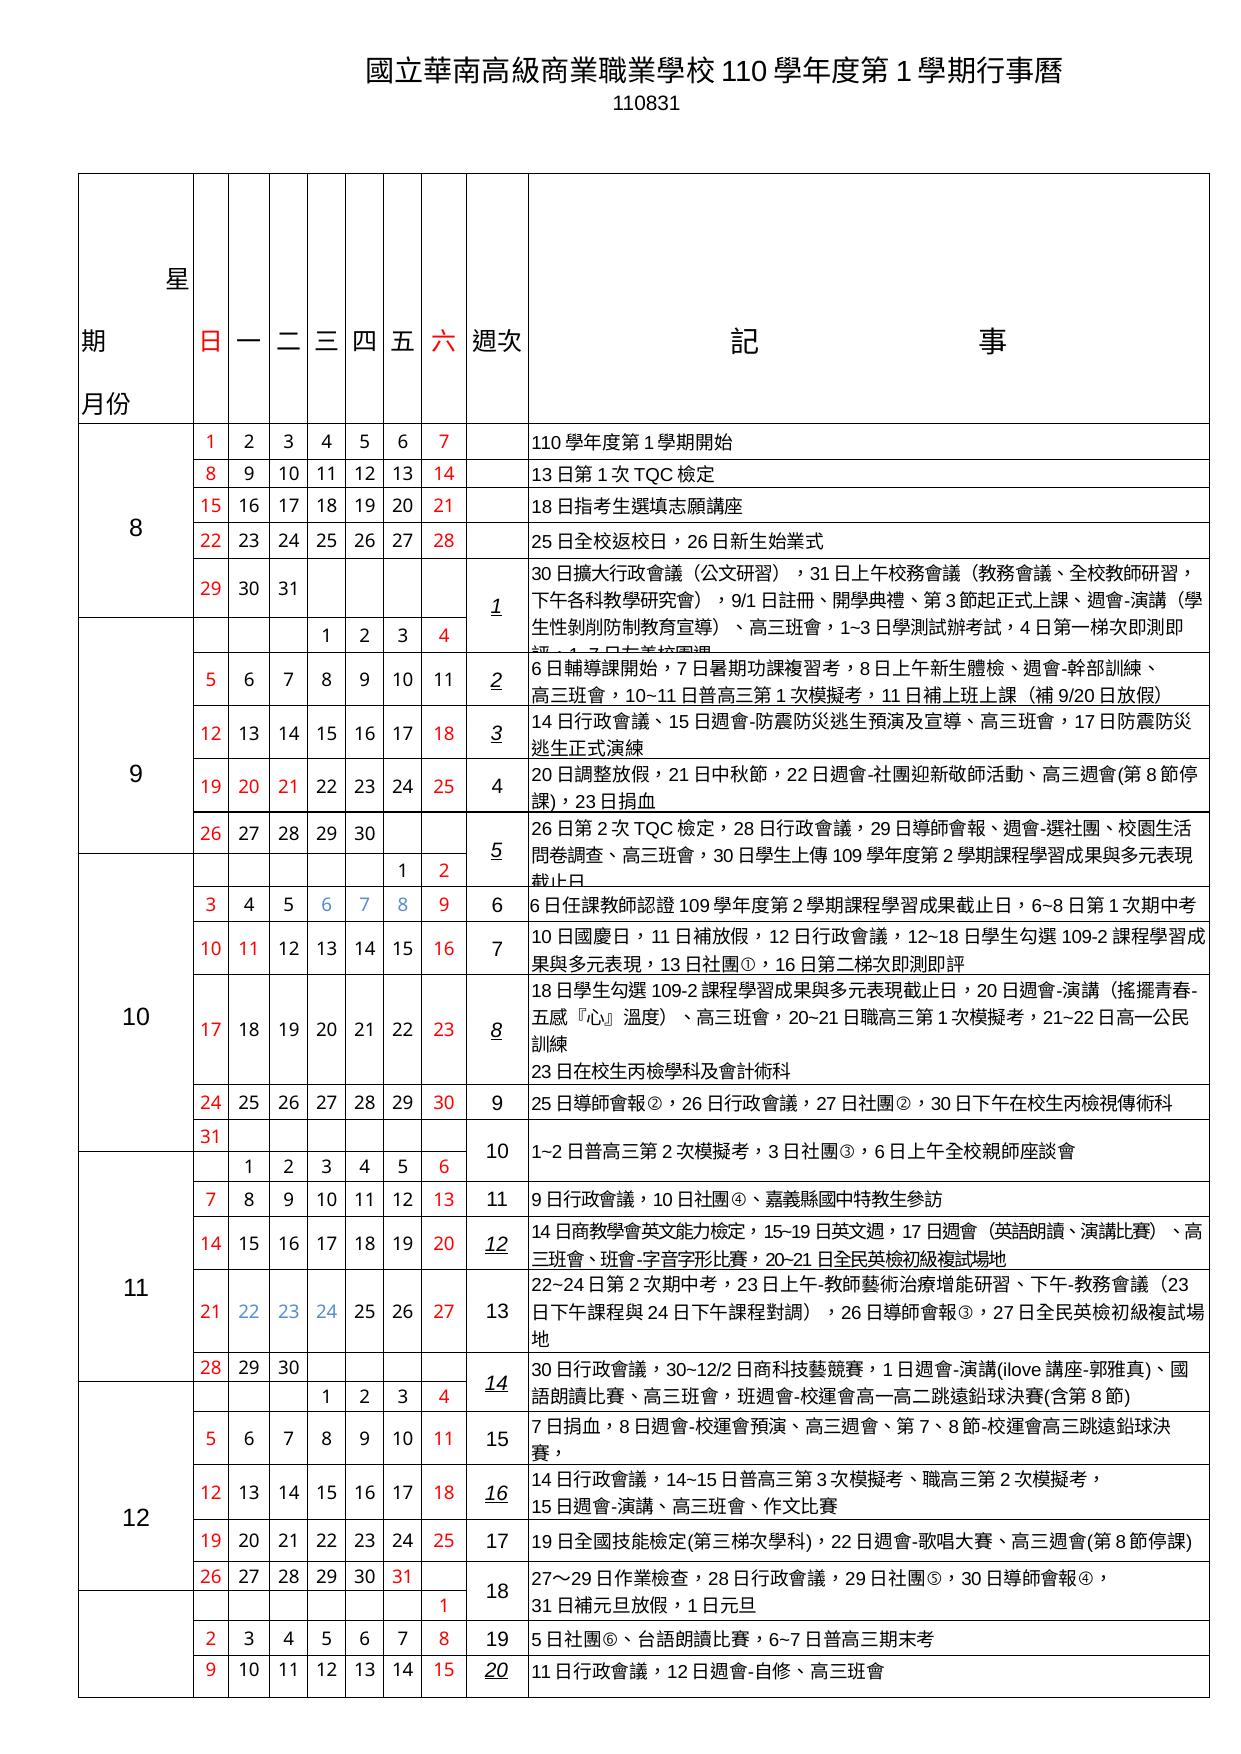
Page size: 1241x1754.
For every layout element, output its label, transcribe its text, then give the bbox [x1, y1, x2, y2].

table_cell 24 [384, 1520, 421, 1561]
table_cell 27 [308, 1085, 345, 1119]
table_cell 2 [346, 618, 383, 652]
table_cell 6 [346, 1621, 383, 1655]
table_header 日 [194, 174, 228, 423]
table_cell 15 [308, 706, 345, 758]
table_cell [194, 1382, 228, 1411]
table_cell 24 [194, 1085, 228, 1119]
table_cell [384, 1591, 421, 1620]
table_cell 18 [422, 706, 466, 758]
table_cell 8 [308, 653, 345, 705]
table_cell [467, 523, 528, 557]
table_cell 14 [194, 1217, 228, 1269]
table_cell 6 [229, 653, 269, 705]
table_cell 11 [346, 1182, 383, 1216]
table_cell 1 [422, 1591, 466, 1620]
table_cell 3 [194, 887, 228, 921]
table_cell 6 [229, 1412, 269, 1464]
table_cell 4 [422, 618, 466, 652]
table_cell 16 [270, 1217, 307, 1269]
table_cell 20 [308, 975, 345, 1084]
table_cell 19 [270, 975, 307, 1084]
table_header 三 [308, 174, 345, 423]
table_cell 12 [308, 1656, 345, 1697]
table_cell 10 [194, 922, 228, 974]
table_cell 22~24日第2次期中考，23日上午-教師藝術治療增能研習、下午-教務會議（23日下午課程與24日下午課程對調），26日導師會報，27日全民英檢初級複試場地 [529, 1270, 1209, 1352]
table_cell 12 [384, 1182, 421, 1216]
table_cell 10 [229, 1656, 269, 1697]
table_cell 25日全校返校日，26日新生始業式 [529, 523, 1209, 557]
table_cell 19 [194, 759, 228, 811]
table_cell 23 [270, 1270, 307, 1352]
table_cell 19日全國技能檢定(第三梯次學科)，22日週會-歌唱大賽、高三週會(第8節停課) [529, 1520, 1209, 1561]
table_cell 14 [270, 1465, 307, 1519]
table_cell 7 [346, 887, 383, 921]
table_cell 26 [270, 1085, 307, 1119]
table_cell 5 [384, 1152, 421, 1181]
table_cell 16 [229, 488, 269, 522]
table_cell 25 [229, 1085, 269, 1119]
table_cell [79, 1591, 193, 1697]
text 國立華南高級商業職業學校110學年度第1學期行事曆 110831 [94, 48, 1199, 114]
table_cell 25 [422, 1520, 466, 1561]
table_cell 12 [79, 1382, 193, 1590]
table_cell 10 [270, 460, 307, 487]
table_cell 13日第1次TQC檢定 [529, 460, 1209, 487]
table_cell 30 [229, 559, 269, 617]
table_cell 30 [270, 1353, 307, 1381]
table_cell [308, 559, 345, 617]
table_cell 8 [194, 460, 228, 487]
table_cell 17 [467, 1520, 528, 1561]
table_cell 3 [467, 706, 528, 758]
table_cell 21 [194, 1270, 228, 1352]
table_header 星期 月份 [79, 174, 193, 423]
table_cell 17 [384, 1465, 421, 1519]
table_cell 7 [270, 1412, 307, 1464]
table_cell [270, 1382, 307, 1411]
table_cell 11 [308, 460, 345, 487]
table_cell 21 [270, 759, 307, 811]
table_cell 18日指考生選填志願講座 [529, 488, 1209, 522]
table_cell 11 [422, 1412, 466, 1464]
table_cell 19 [384, 1217, 421, 1269]
table_cell 3 [270, 424, 307, 458]
table_cell 30 [422, 1085, 466, 1119]
table_cell [422, 1353, 466, 1381]
table_cell 3 [384, 1382, 421, 1411]
table_cell 4 [229, 887, 269, 921]
table_header 六 [422, 174, 466, 423]
table_cell 11 [229, 922, 269, 974]
table_cell [270, 1591, 307, 1620]
table_cell [308, 1353, 345, 1381]
table_cell 18 [229, 975, 269, 1084]
table_cell 5 [467, 813, 528, 886]
table_cell 10 [384, 1412, 421, 1464]
table_cell 12 [467, 1217, 528, 1269]
table_cell 25日導師會報，26日行政會議，27日社團，30日下午在校生丙檢視傳術科 [529, 1085, 1209, 1119]
table_cell [384, 1120, 421, 1151]
table_cell [229, 1382, 269, 1411]
table_cell [346, 559, 383, 617]
table_cell 5 [194, 653, 228, 705]
table_cell 18日學生勾選109-2課程學習成果與多元表現截止日，20日週會-演講（搖擺青春-五感『心』溫度）、高三班會，20~21日職高三第1次模擬考，21~22日高一公民訓練 23日在校生丙檢學科及會計術科 [529, 975, 1209, 1084]
table_cell 30日擴大行政會議（公文研習），31日上午校務會議（教務會議、全校教師研習，下午各科教學研究會），9/1日註冊、開學典禮、第3節起正式上課、週會-演講（學生性剝削防制教育宣導）、高三班會，1~3日學測試辦考試，4日第一梯次即測即評，1~7日友善校園週 [529, 559, 1209, 652]
table_cell 24 [270, 523, 307, 557]
table_cell [194, 1152, 228, 1181]
table_cell 21 [346, 975, 383, 1084]
table_cell 22 [194, 523, 228, 557]
table_cell 26 [384, 1270, 421, 1352]
table_cell 12 [194, 706, 228, 758]
table_cell [229, 618, 269, 652]
table_cell 3 [229, 1621, 269, 1655]
table_cell [346, 854, 383, 886]
table_cell 9日行政會議，10日社團、嘉義縣國中特教生參訪 [529, 1182, 1209, 1216]
table_cell 29 [308, 813, 345, 853]
table_cell 14日行政會議、15日週會-防震防災逃生預演及宣導、高三班會，17日防震防災逃生正式演練 [529, 706, 1209, 758]
table_cell 28 [270, 1562, 307, 1590]
table_cell 1 [229, 1152, 269, 1181]
table_cell 22 [308, 1520, 345, 1561]
table_cell 26 [346, 523, 383, 557]
table_cell 4 [270, 1621, 307, 1655]
table_cell 19 [194, 1520, 228, 1561]
table_cell [422, 1562, 466, 1590]
table_cell 28 [346, 1085, 383, 1119]
table_cell 20 [467, 1656, 528, 1697]
table_cell 25 [346, 1270, 383, 1352]
table_cell 30日行政會議，30~12/2日商科技藝競賽，1日週會-演講(ilove講座-郭雅真)、國語朗讀比賽、高三班會，班週會-校運會高一高二跳遠鉛球決賽(含第8節) [529, 1353, 1209, 1411]
table_cell 6 [308, 887, 345, 921]
table_cell 1 [194, 424, 228, 458]
table_cell 26日第2次TQC檢定，28日行政會議，29日導師會報、週會-選社團、校園生活問卷調查、高三班會，30日學生上傳109學年度第2學期課程學習成果與多元表現截止日 [529, 813, 1209, 886]
table_cell 1 [384, 854, 421, 886]
table_cell 11 [270, 1656, 307, 1697]
table_cell 25 [308, 523, 345, 557]
table_cell 13 [308, 922, 345, 974]
table_cell 15 [467, 1412, 528, 1464]
table_cell 11日行政會議，12日週會-自修、高三班會 [529, 1656, 1209, 1697]
table_cell 23 [346, 759, 383, 811]
table_cell 9 [346, 1412, 383, 1464]
table_cell [308, 854, 345, 886]
table_cell 31 [384, 1562, 421, 1590]
table_cell [308, 1591, 345, 1620]
table_cell 10日國慶日，11日補放假，12日行政會議，12~18日學生勾選109-2課程學習成果與多元表現，13日社團，16日第二梯次即測即評 [529, 922, 1209, 974]
table_cell [384, 1353, 421, 1381]
table_cell 30 [346, 1562, 383, 1590]
table_header 一 [229, 174, 269, 423]
table_cell [270, 854, 307, 886]
table_cell 27 [229, 1562, 269, 1590]
table_cell 16 [422, 922, 466, 974]
table_cell 20日調整放假，21日中秋節，22日週會-社團迎新敬師活動、高三週會(第8節停課)，23日捐血 [529, 759, 1209, 811]
table_cell 2 [422, 854, 466, 886]
table_cell 2 [194, 1621, 228, 1655]
table_cell 11 [79, 1152, 193, 1381]
table_cell 31 [270, 559, 307, 617]
table_cell 27 [384, 523, 421, 557]
table_cell [194, 854, 228, 886]
table_cell 16 [346, 706, 383, 758]
table_cell 30 [346, 813, 383, 853]
table_cell 8 [384, 887, 421, 921]
table_cell 22 [229, 1270, 269, 1352]
table_header 五 [384, 174, 421, 423]
table_cell 5 [194, 1412, 228, 1464]
table_cell [346, 1120, 383, 1151]
table_cell 6 [422, 1152, 466, 1181]
table_cell 1 [308, 1382, 345, 1411]
table_header 記 事 [529, 174, 1209, 423]
table_cell 24 [308, 1270, 345, 1352]
table_cell 10 [384, 653, 421, 705]
table_cell 13 [422, 1182, 466, 1216]
table_cell 7日捐血，8日週會-校運會預演、高三週會、第7、8節-校運會高三跳遠鉛球決賽， 9日校運會會前賽，10日校運會(8~10日第8節停課) [529, 1412, 1209, 1464]
table_cell 10 [79, 854, 193, 1151]
table_cell 5 [270, 887, 307, 921]
table_cell 1 [308, 618, 345, 652]
table_cell 13 [229, 706, 269, 758]
table_cell 7 [384, 1621, 421, 1655]
table_cell 2 [229, 424, 269, 458]
table_cell [229, 1591, 269, 1620]
table_cell [384, 559, 421, 617]
table_cell 14 [384, 1656, 421, 1697]
table_cell 14日商教學會英文能力檢定，15~19日英文週，17日週會（英語朗讀、演講比賽）、高三班會、班會-字音字形比賽，20~21日全民英檢初級複試場地 [529, 1217, 1209, 1269]
table_cell 110學年度第1學期開始 [529, 424, 1209, 458]
table_cell 2 [467, 653, 528, 705]
table_cell 28 [270, 813, 307, 853]
table_cell 23 [229, 523, 269, 557]
table_cell 15 [422, 1656, 466, 1697]
table_header 週次 [467, 174, 528, 423]
table_cell 9 [229, 460, 269, 487]
table_cell 3 [384, 618, 421, 652]
table_cell 31 [194, 1120, 228, 1151]
table_cell 9 [346, 653, 383, 705]
table_cell 17 [384, 706, 421, 758]
table_cell [194, 1591, 228, 1620]
table_cell 17 [308, 1217, 345, 1269]
table_cell [467, 424, 528, 458]
table_cell 19 [346, 488, 383, 522]
table_cell 20 [229, 1520, 269, 1561]
table_cell 15 [194, 488, 228, 522]
table_cell 5 [308, 1621, 345, 1655]
table_cell 29 [229, 1353, 269, 1381]
table_cell 19 [467, 1621, 528, 1655]
table_cell 6 [384, 424, 421, 458]
table_cell 17 [270, 488, 307, 522]
table_cell 9 [194, 1656, 228, 1697]
table_cell 7 [467, 922, 528, 974]
table_cell [194, 618, 228, 652]
table_cell 14 [467, 1353, 528, 1411]
table_cell 14 [422, 460, 466, 487]
table_cell 4 [467, 759, 528, 811]
table_cell 9 [79, 618, 193, 853]
table_cell 15 [384, 922, 421, 974]
table_cell 4 [346, 1152, 383, 1181]
table_cell 22 [308, 759, 345, 811]
table_cell 23 [346, 1520, 383, 1561]
table_cell 26 [194, 813, 228, 853]
table_cell 27〜29日作業檢查，28日行政會議，29日社團，30日導師會報， 31日補元旦放假，1日元旦 [529, 1562, 1209, 1620]
table_cell 27 [422, 1270, 466, 1352]
table_cell 14 [270, 706, 307, 758]
table_cell 2 [346, 1382, 383, 1411]
table_cell 2 [270, 1152, 307, 1181]
table_cell 6日任課教師認證109學年度第2學期課程學習成果截止日，6~8日第1次期中考 [529, 887, 1209, 921]
table_cell 16 [346, 1465, 383, 1519]
table_cell 18 [467, 1562, 528, 1620]
table_cell 28 [422, 523, 466, 557]
table_cell 10 [308, 1182, 345, 1216]
table_cell 21 [270, 1520, 307, 1561]
table_cell 13 [467, 1270, 528, 1352]
table_cell [467, 488, 528, 522]
table_cell 12 [270, 922, 307, 974]
table_cell [422, 813, 466, 853]
table_cell 5 [346, 424, 383, 458]
table_cell 7 [194, 1182, 228, 1216]
table_cell 21 [422, 488, 466, 522]
table_cell 7 [422, 424, 466, 458]
table_cell 15 [229, 1217, 269, 1269]
table_cell 18 [346, 1217, 383, 1269]
table_cell 14 [346, 922, 383, 974]
table_cell 28 [194, 1353, 228, 1381]
table_cell 8 [308, 1412, 345, 1464]
table_cell [346, 1353, 383, 1381]
table_cell 18 [422, 1465, 466, 1519]
table_cell [384, 813, 421, 853]
table_cell 8 [229, 1182, 269, 1216]
table_cell 11 [467, 1182, 528, 1216]
table_cell 12 [194, 1465, 228, 1519]
table_cell 29 [308, 1562, 345, 1590]
table_cell [270, 1120, 307, 1151]
table_cell 17 [194, 975, 228, 1084]
table_cell 9 [422, 887, 466, 921]
table_cell 13 [346, 1656, 383, 1697]
table_cell 22 [384, 975, 421, 1084]
table_cell 20 [422, 1217, 466, 1269]
table_cell [422, 1120, 466, 1151]
table_cell 18 [308, 488, 345, 522]
table_cell [422, 559, 466, 617]
table_cell 6日輔導課開始，7日暑期功課複習考，8日上午新生體檢、週會-幹部訓練、 高三班會，10~11日普高三第1次模擬考，11日補上班上課（補9/20日放假） [529, 653, 1209, 705]
table_cell 15 [308, 1465, 345, 1519]
table_cell 23 [422, 975, 466, 1084]
table_cell [467, 460, 528, 487]
table_cell 10 [467, 1120, 528, 1181]
table_cell 5日社團、台語朗讀比賽，6~7日普高三期末考 [529, 1621, 1209, 1655]
table_cell 4 [308, 424, 345, 458]
table_cell 13 [229, 1465, 269, 1519]
table_cell 3 [308, 1152, 345, 1181]
table_cell 4 [422, 1382, 466, 1411]
table_cell 8 [79, 424, 193, 617]
table_cell 14日行政會議，14~15日普高三第3次模擬考、職高三第2次模擬考， 15日週會-演講、高三班會、作文比賽 [529, 1465, 1209, 1519]
table_cell 6 [467, 887, 528, 921]
table_cell [229, 1120, 269, 1151]
table_cell 9 [467, 1085, 528, 1119]
table_cell 1~2日普高三第2次模擬考，3日社團，6日上午全校親師座談會 [529, 1120, 1209, 1181]
table_cell 29 [384, 1085, 421, 1119]
table_cell 12 [346, 460, 383, 487]
table_cell 20 [384, 488, 421, 522]
table_cell 29 [194, 559, 228, 617]
table_cell [270, 618, 307, 652]
table_header 二 [270, 174, 307, 423]
table_cell 1 [467, 559, 528, 652]
table_cell 9 [270, 1182, 307, 1216]
table_cell 7 [270, 653, 307, 705]
table_cell 16 [467, 1465, 528, 1519]
table_cell 26 [194, 1562, 228, 1590]
table_cell 27 [229, 813, 269, 853]
table_cell 8 [467, 975, 528, 1084]
table_cell [308, 1120, 345, 1151]
table_cell 20 [229, 759, 269, 811]
table_cell 13 [384, 460, 421, 487]
table_cell 25 [422, 759, 466, 811]
table_cell 8 [422, 1621, 466, 1655]
table_cell [229, 854, 269, 886]
table_cell 24 [384, 759, 421, 811]
table_cell 11 [422, 653, 466, 705]
table_header 四 [346, 174, 383, 423]
table_cell [346, 1591, 383, 1620]
